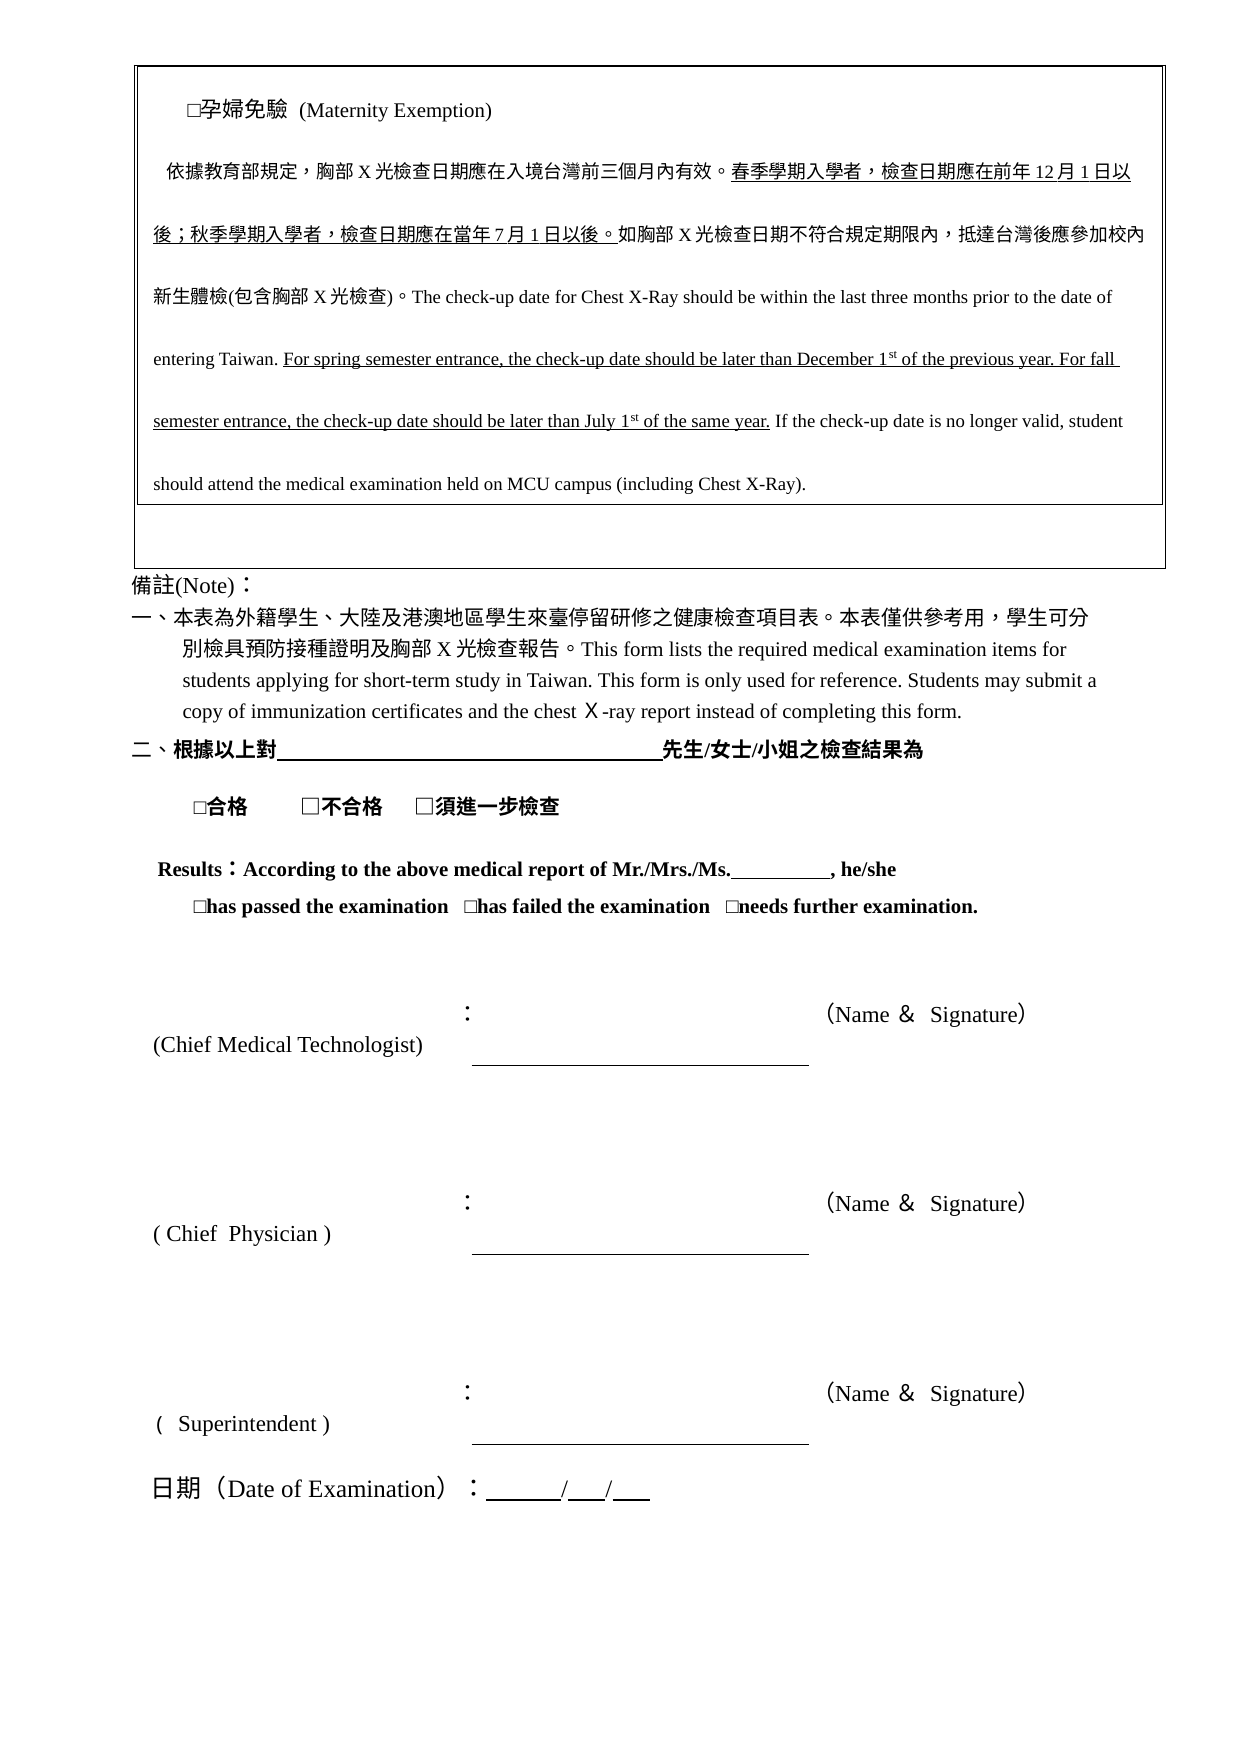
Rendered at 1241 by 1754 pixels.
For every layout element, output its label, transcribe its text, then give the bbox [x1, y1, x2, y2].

table_cell [150, 1065, 453, 1128]
table_cell ： [453, 1318, 472, 1444]
table_cell (Chief Medical Technologist) [150, 1001, 453, 1065]
table_cell [150, 1128, 453, 1191]
table_cell [472, 1255, 809, 1318]
text 日期（Date of Examination）： / / [150, 1445, 1100, 1507]
table_header [472, 939, 809, 1065]
table_cell ： [453, 1128, 472, 1254]
table_header （Name ＆ Signature） [809, 939, 1147, 1065]
table_header [135, 66, 1165, 568]
text 二、根據以上對 先生/女士/小姐之檢查結果為 [131, 732, 1075, 764]
table_cell □孕婦免驗 (Maternity Exemption) 依據教育部規定，胸部X光檢查日期應在入境台灣前三個月內有效。春季學期入學者，檢查日期應在前年12月1日以後；秋季學期入學者，檢查日期應在當年7月1日以後。如胸部X光檢查日期不符合規定期限內，抵達台灣後應參加校內新生體檢(包含胸部X光檢查)。The check-up date for Chest X-Ray should be within the last three months prior to the date of entering Taiwan. For spring semester entrance, the check-up date should be later than December 1st of the previous year. For fall semester entrance, the check-up date should be later than July 1st of the same year. If the check-up date is no longer valid, student should attend the medical examination held on MCU campus (including Chest X-Ray). [138, 67, 1162, 504]
table_cell [472, 1318, 809, 1444]
table_header ： [453, 939, 472, 1065]
table_cell [453, 1254, 472, 1318]
table_cell [809, 1254, 1147, 1318]
table_header [150, 939, 453, 1001]
table_cell [472, 1128, 809, 1254]
table_cell [472, 1066, 809, 1128]
table_cell （Name ＆ Signature） [809, 1318, 1147, 1444]
text □合格 □不合格 □須進一步檢查 [131, 764, 1100, 826]
table_cell ( Chief Physician ) [150, 1191, 453, 1254]
text □has passed the examination □has failed the examination □needs further examination. [131, 889, 1100, 920]
table_cell ( Superintendent ) [150, 1380, 453, 1444]
table_cell [453, 1065, 472, 1128]
text Results：According to the above medical report of Mr./Mrs./Ms. , he/she [131, 826, 1100, 889]
table_cell （Name ＆ Signature） [809, 1128, 1147, 1254]
table_cell [150, 1254, 453, 1318]
table_cell [150, 1318, 453, 1380]
text 一、本表為外籍學生、大陸及港澳地區學生來臺停留研修之健康檢查項目表。本表僅供參考用，學生可分別檢具預防接種證明及胸部X光檢查報告。This form lists the required medical examination items for students applying for short-term study in Taiwan. This form is only used for reference. Students may submit a copy of immunization certificates and the chestＸ-ray report instead of completing this form. [131, 600, 1100, 725]
table_cell [809, 1065, 1147, 1128]
text 備註(Note)： [131, 569, 1100, 600]
